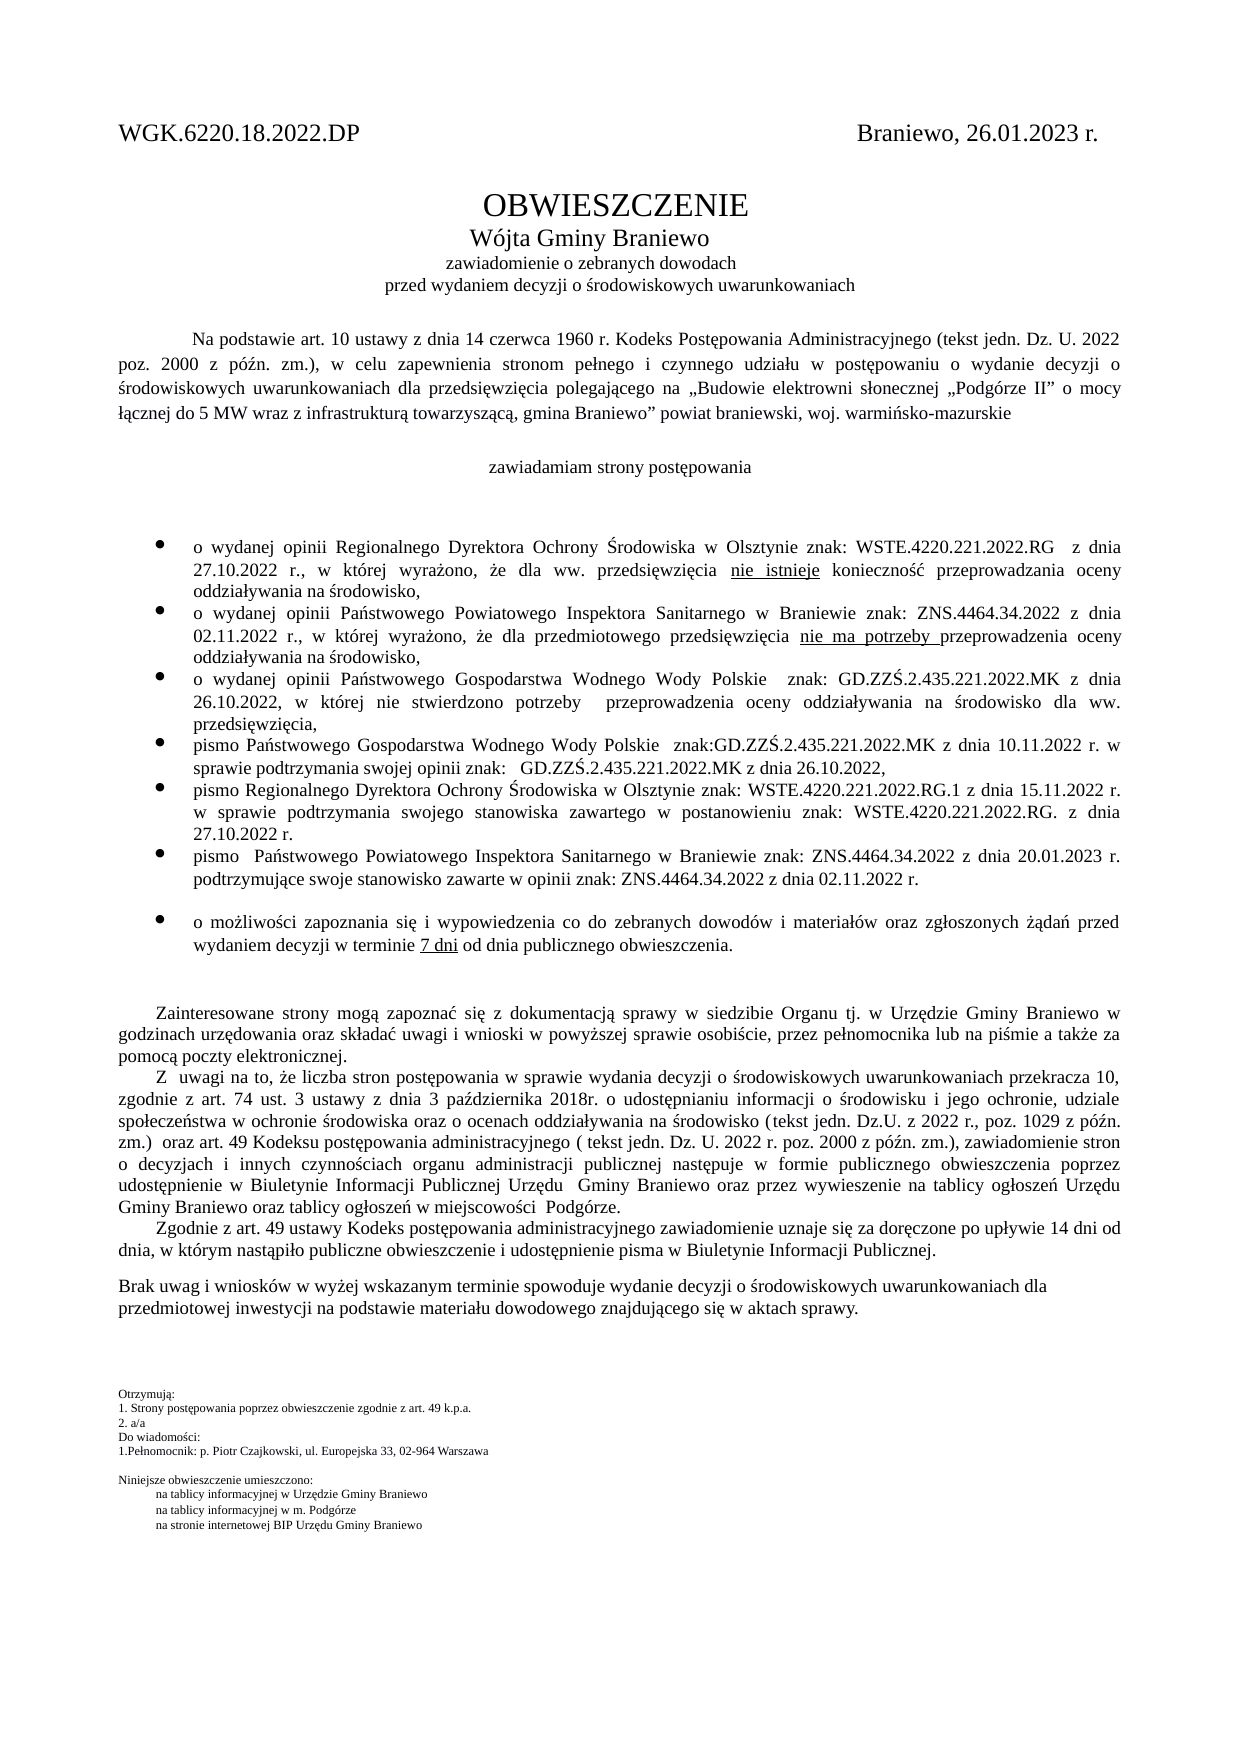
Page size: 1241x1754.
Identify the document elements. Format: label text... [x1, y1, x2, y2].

text Na podstawie art. 10 ustawy z dnia 14 czerwca 1960 r. Kodeks Postępowania Administracyjnego (tekst jedn. Dz. U. 2022 poz. 2000 z późn. zm.), w celu zapewnienia stronom pełnego i czynnego udziału w postępowaniu o wydanie decyzji o środowiskowych uwarunkowaniach dla przedsięwzięcia polegającego na „Budowie elektrowni słonecznej „Podgórze II” o mocy łącznej do 5 MW wraz z infrastrukturą towarzyszącą, gmina Braniewo” powiat braniewski, woj. warmińsko-mazurskie [118, 328, 1122, 424]
text 1.Pełnomocnik: p. Piotr Czajkowski, ul. Europejska 33, 02-964 Warszawa [118, 1444, 1122, 1458]
text przed wydaniem decyzji o środowiskowych uwarunkowaniach [118, 274, 1122, 295]
list o wydanej opinii Regionalnego Dyrektora Ochrony Środowiska w Olsztynie znak: WSTE.4220.221.2022.RG z dnia 27.10.2022 r., w której wyrażono, że dla ww. przedsięwzięcia nie istnieje konieczność przeprowadzania oceny oddziaływania na środowisko, [156, 536, 1122, 602]
text Niniejsze obwieszczenie umieszczono: [118, 1473, 1122, 1487]
text na tablicy informacyjnej w m. Podgórze [156, 1502, 1122, 1517]
text Zgodnie z art. 49 ustawy Kodeks postępowania administracyjnego zawiadomienie uznaje się za doręczone po upływie 14 dni od dnia, w którym nastąpiło publiczne obwieszczenie i udostępnienie pisma w Biuletynie Informacji Publicznej. [118, 1217, 1122, 1260]
list o wydanej opinii Państwowego Powiatowego Inspektora Sanitarnego w Braniewie znak: ZNS.4464.34.2022 z dnia 02.11.2022 r., w której wyrażono, że dla przedmiotowego przedsięwzięcia nie ma potrzeby przeprowadzenia oceny oddziaływania na środowisko, [156, 602, 1122, 668]
list pismo Regionalnego Dyrektora Ochrony Środowiska w Olsztynie znak: WSTE.4220.221.2022.RG.1 z dnia 15.11.2022 r. w sprawie podtrzymania swojego stanowiska zawartego w postanowieniu znak: WSTE.4220.221.2022.RG. z dnia 27.10.2022 r. [156, 778, 1122, 844]
text Zainteresowane strony mogą zapoznać się z dokumentacją sprawy w siedzibie Organu tj. w Urzędzie Gminy Braniewo w godzinach urzędowania oraz składać uwagi i wnioski w powyższej sprawie osobiście, przez pełnomocnika lub na piśmie a także za pomocą poczty elektronicznej. [118, 1002, 1122, 1066]
text Z uwagi na to, że liczba stron postępowania w sprawie wydania decyzji o środowiskowych uwarunkowaniach przekracza 10, zgodnie z art. 74 ust. 3 ustawy z dnia 3 października 2018r. o udostępnianiu informacji o środowisku i jego ochronie, udziale społeczeństwa w ochronie środowiska oraz o ocenach oddziaływania na środowisko (tekst jedn. Dz.U. z 2022 r., poz. 1029 z późn. zm.) oraz art. 49 Kodeksu postępowania administracyjnego ( tekst jedn. Dz. U. 2022 r. poz. 2000 z późn. zm.), zawiadomienie stron o decyzjach i innych czynnościach organu administracji publicznej następuje w formie publicznego obwieszczenia poprzez udostępnienie w Biuletynie Informacji Publicznej Urzędu Gminy Braniewo oraz przez wywieszenie na tablicy ogłoszeń Urzędu Gminy Braniewo oraz tablicy ogłoszeń w miejscowości Podgórze. [118, 1066, 1122, 1217]
text na stronie internetowej BIP Urzędu Gminy Braniewo [156, 1518, 1122, 1532]
text zawiadomienie o zebranych dowodach [339, 252, 1122, 274]
text Do wiadomości: [118, 1430, 1122, 1444]
text na tablicy informacyjnej w Urzędzie Gminy Braniewo [156, 1487, 1122, 1502]
text 2. a/a [118, 1415, 1122, 1430]
list o wydanej opinii Państwowego Gospodarstwa Wodnego Wody Polskie znak: GD.ZZŚ.2.435.221.2022.MK z dnia 26.10.2022, w której nie stwierdzono potrzeby przeprowadzenia oceny oddziaływania na środowisko dla ww. przedsięwzięcia, [156, 668, 1122, 734]
text 1. Strony postępowania poprzez obwieszczenie zgodnie z art. 49 k.p.a. [118, 1401, 1122, 1415]
text WGK.6220.18.2022.DP Braniewo, 26.01.2023 r. [118, 118, 1122, 147]
text Brak uwag i wniosków w wyżej wskazanym terminie spowoduje wydanie decyzji o środowiskowych uwarunkowaniach dla przedmiotowej inwestycji na podstawie materiału dowodowego znajdującego się w aktach sprawy. [118, 1275, 1122, 1318]
list pismo Państwowego Powiatowego Inspektora Sanitarnego w Braniewie znak: ZNS.4464.34.2022 z dnia 20.01.2023 r. podtrzymujące swoje stanowisko zawarte w opinii znak: ZNS.4464.34.2022 z dnia 02.11.2022 r. [156, 844, 1122, 889]
text OBWIESZCZENIE [118, 185, 1122, 223]
text zawiadamiam strony postępowania [118, 456, 1122, 478]
text Otrzymują: [118, 1387, 1122, 1401]
list pismo Państwowego Gospodarstwa Wodnego Wody Polskie znak:GD.ZZŚ.2.435.221.2022.MK z dnia 10.11.2022 r. w sprawie podtrzymania swojej opinii znak: GD.ZZŚ.2.435.221.2022.MK z dnia 26.10.2022, [156, 734, 1122, 778]
text Wójta Gminy Braniewo [339, 223, 1122, 252]
list o możliwości zapoznania się i wypowiedzenia co do zebranych dowodów i materiałów oraz zgłoszonych żądań przed wydaniem decyzji w terminie 7 dni od dnia publicznego obwieszczenia. [156, 911, 1122, 955]
